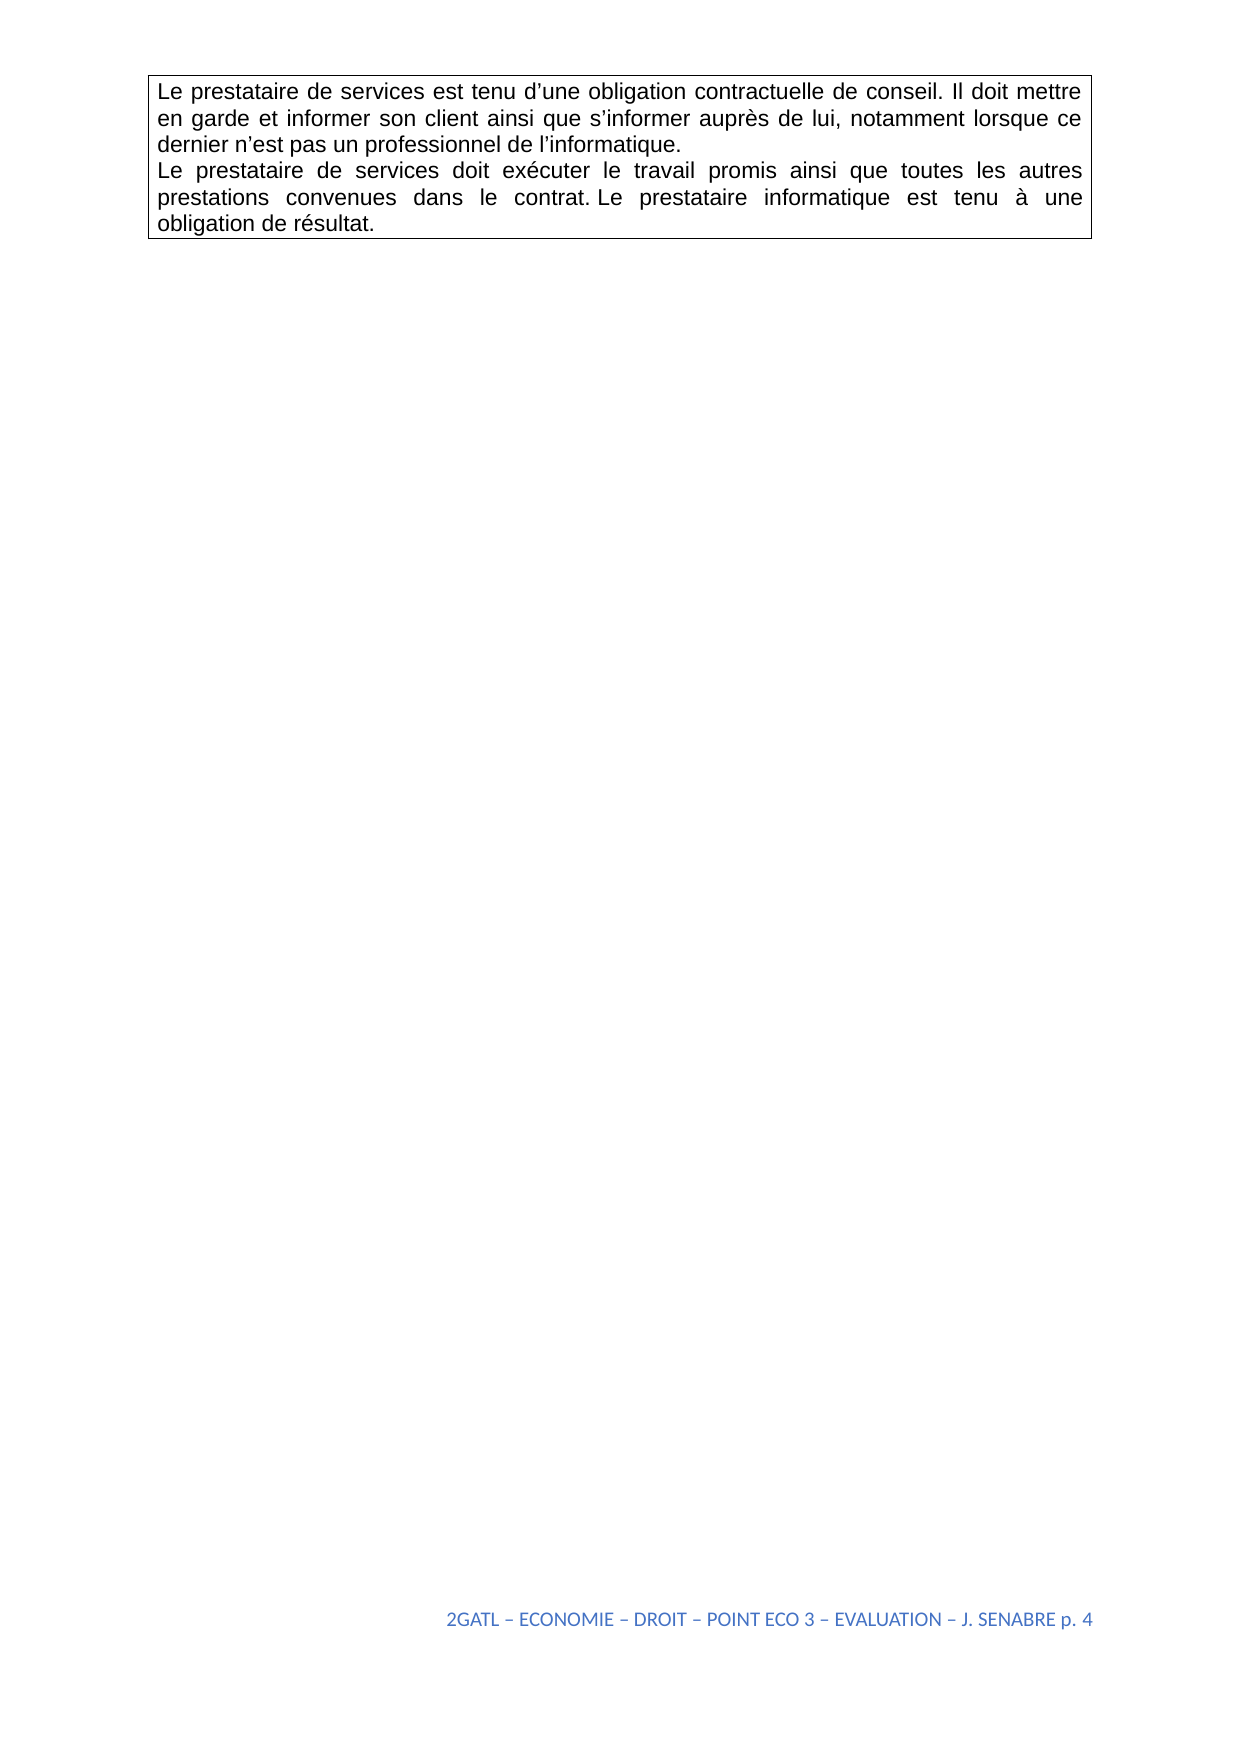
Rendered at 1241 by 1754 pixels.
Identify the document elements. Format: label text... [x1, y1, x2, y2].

text Le prestataire de services est tenu d’une obligation contractuelle de conseil. Il doit mettre en garde et informer son client ainsi que s’informer auprès de lui, notamment lorsque ce dernier n’est pas un professionnel de l’informatique. [149, 76, 1091, 154]
text Le prestataire de services doit exécuter le travail promis ainsi que toutes les autres prestations convenues dans le contrat. Le prestataire informatique est tenu à une obligation de résultat. [149, 154, 1091, 238]
